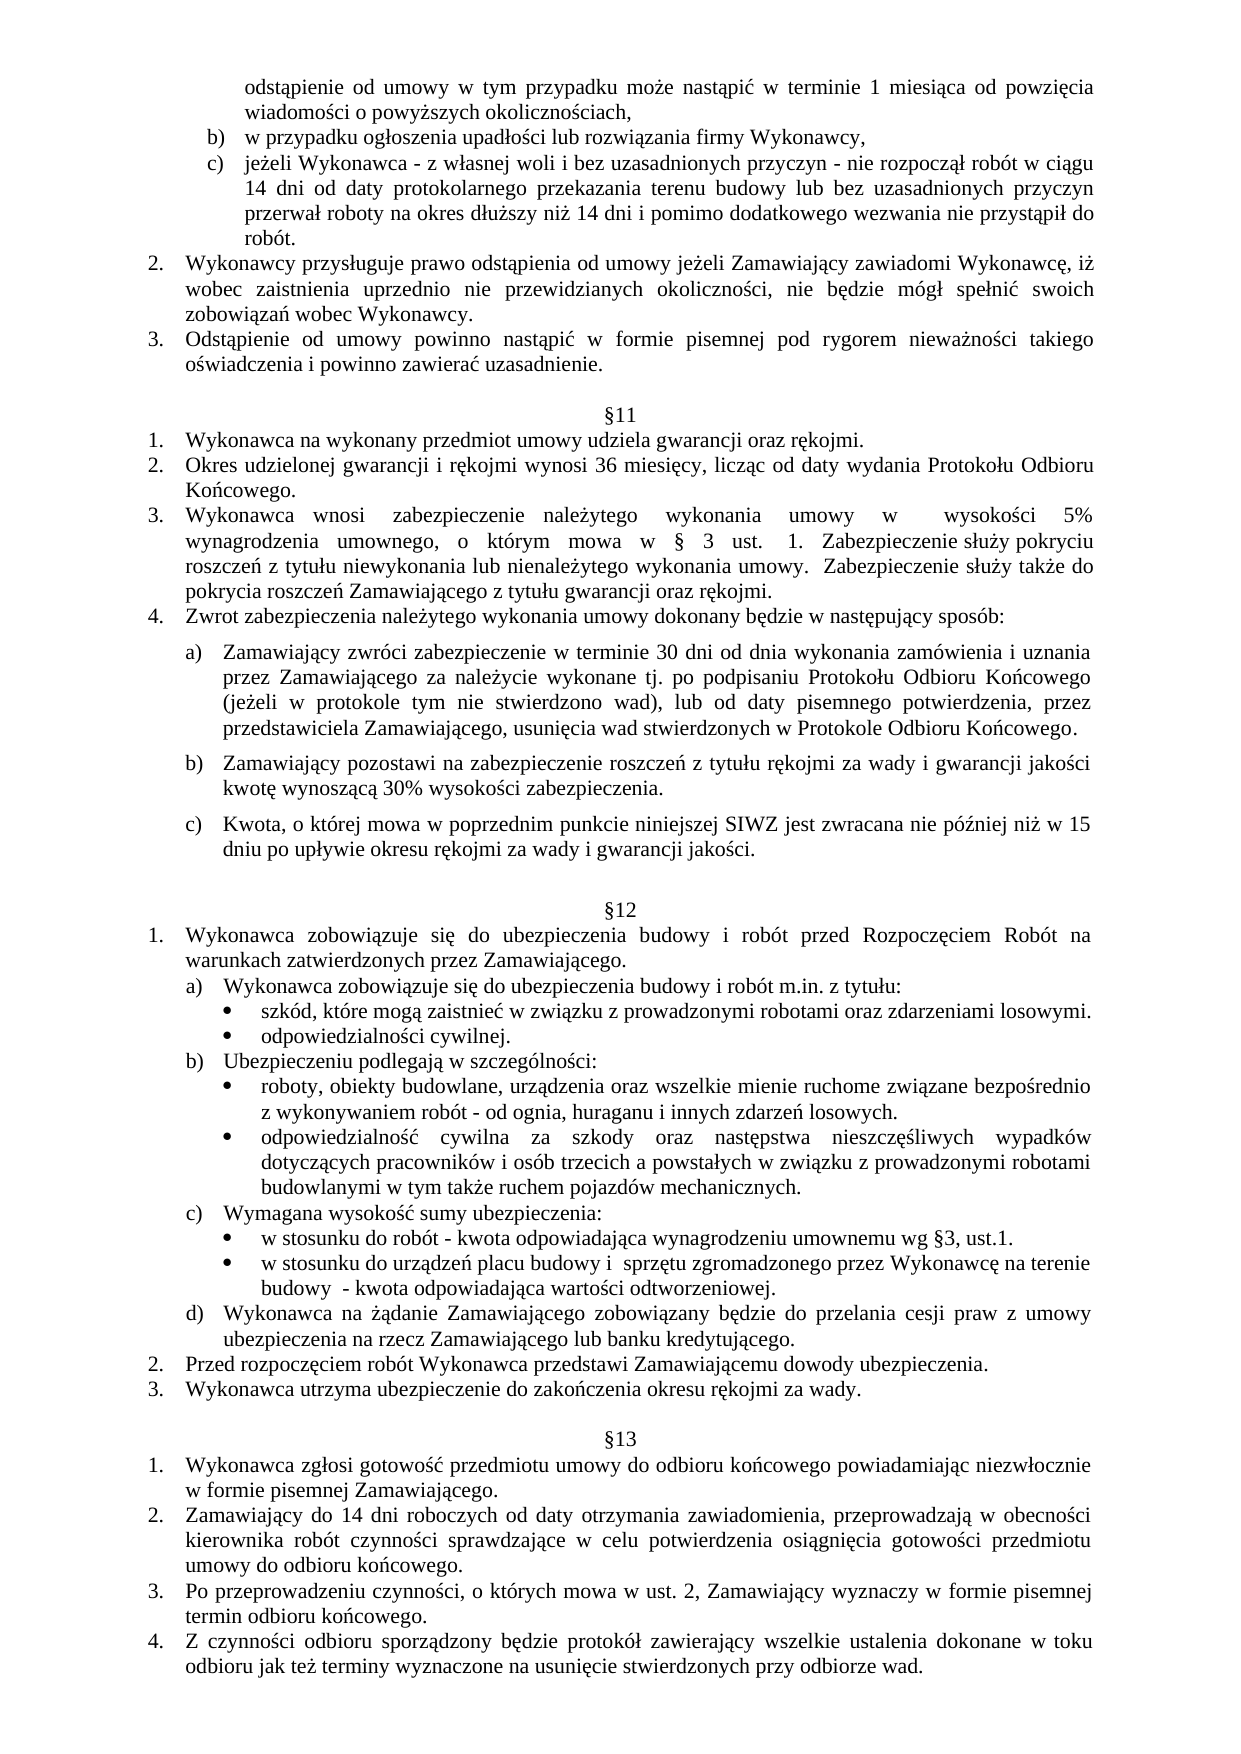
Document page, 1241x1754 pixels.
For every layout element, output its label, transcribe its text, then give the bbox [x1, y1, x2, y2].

list w przypadku ogłoszenia upadłości lub rozwiązania firmy Wykonawcy, [207, 124, 1096, 149]
list Przed rozpoczęciem robót Wykonawca przedstawi Zamawiającemu dowody ubezpieczenia. [148, 1351, 1092, 1376]
list odpowiedzialność cywilna za szkody oraz następstwa nieszczęśliwych wypadków dotyczących pracowników i osób trzecich a powstałych w związku z prowadzonymi robotami budowlanymi w tym także ruchem pojazdów mechanicznych. [223, 1124, 1092, 1199]
list Odstąpienie od umowy powinno nastąpić w formie pisemnej pod rygorem nieważności takiego oświadczenia i powinno zawierać uzasadnienie. [148, 326, 1096, 376]
list Wykonawca na żądanie Zamawiającego zobowiązany będzie do przelania cesji praw z umowy ubezpieczenia na rzecz Zamawiającego lub banku kredytującego. [186, 1300, 1092, 1351]
list roboty, obiekty budowlane, urządzenia oraz wszelkie mienie ruchome związane bezpośrednio z wykonywaniem robót - od ognia, huraganu i innych zdarzeń losowych. [223, 1073, 1092, 1124]
list szkód, które mogą zaistnieć w związku z prowadzonymi robotami oraz zdarzeniami losowymi. [223, 998, 1092, 1023]
list Okres udzielonej gwarancji i rękojmi wynosi 36 miesięcy, licząc od daty wydania Protokołu Odbioru Końcowego. [148, 452, 1096, 502]
list Zwrot zabezpieczenia należytego wykonania umowy dokonany będzie w następujący sposób: [148, 603, 1096, 628]
list jeżeli Wykonawca - z własnej woli i bez uzasadnionych przyczyn - nie rozpoczął robót w ciągu 14 dni od daty protokolarnego przekazania terenu budowy lub bez uzasadnionych przyczyn przerwał roboty na okres dłuższy niż 14 dni i pomimo dodatkowego wezwania nie przystąpił do robót. [207, 149, 1096, 250]
list Zamawiający do 14 dni roboczych od daty otrzymania zawiadomienia, przeprowadzają w obecności kierownika robót czynności sprawdzające w celu potwierdzenia osiągnięcia gotowości przedmiotu umowy do odbioru końcowego. [148, 1502, 1092, 1578]
list w stosunku do urządzeń placu budowy i sprzętu zgromadzonego przez Wykonawcę na terenie budowy - kwota odpowiadająca wartości odtworzeniowej. [223, 1250, 1092, 1300]
list Po przeprowadzeniu czynności, o których mowa w ust. 2, Zamawiający wyznaczy w formie pisemnej termin odbioru końcowego. [148, 1578, 1092, 1628]
text §11 [148, 402, 1092, 427]
list Zamawiający pozostawi na zabezpieczenie roszczeń z tytułu rękojmi za wady i gwarancji jakości kwotę wynoszącą 30% wysokości zabezpieczenia. [185, 750, 1093, 801]
list odstąpienie od umowy w tym przypadku może nastąpić w terminie 1 miesiąca od powzięcia wiadomości o powyższych okolicznościach, [207, 74, 1096, 124]
list Wykonawca zgłosi gotowość przedmiotu umowy do odbioru końcowego powiadamiając niezwłocznie w formie pisemnej Zamawiającego. [148, 1452, 1092, 1502]
list Ubezpieczeniu podlegają w szczególności: [186, 1048, 1092, 1073]
list odpowiedzialności cywilnej. [223, 1023, 1092, 1048]
list Zamawiający zwróci zabezpieczenie w terminie 30 dni od dnia wykonania zamówienia i uznania przez Zamawiającego za należycie wykonane tj. po podpisaniu Protokołu Odbioru Końcowego (jeżeli w protokole tym nie stwierdzono wad), lub od daty pisemnego potwierdzenia, przez przedstawiciela Zamawiającego, usunięcia wad stwierdzonych w Protokole Odbioru Końcowego. [185, 639, 1093, 740]
list Kwota, o której mowa w poprzednim punkcie niniejszej SIWZ jest zwracana nie później niż w 15 dniu po upływie okresu rękojmi za wady i gwarancji jakości. [185, 811, 1093, 861]
list Wykonawca na wykonany przedmiot umowy udziela gwarancji oraz rękojmi. [148, 427, 1096, 452]
text §13 [148, 1426, 1092, 1452]
list Wymagana wysokość sumy ubezpieczenia: [186, 1199, 1092, 1225]
list Z czynności odbioru sporządzony będzie protokół zawierający wszelkie ustalenia dokonane w toku odbioru jak też terminy wyznaczone na usunięcie stwierdzonych przy odbiorze wad. [148, 1628, 1092, 1678]
list Wykonawcy przysługuje prawo odstąpienia od umowy jeżeli Zamawiający zawiadomi Wykonawcę, iż wobec zaistnienia uprzednio nie przewidzianych okoliczności, nie będzie mógł spełnić swoich zobowiązań wobec Wykonawcy. [148, 250, 1096, 326]
list Wykonawca utrzyma ubezpieczenie do zakończenia okresu rękojmi za wady. [148, 1376, 1092, 1401]
list Wykonawca zobowiązuje się do ubezpieczenia budowy i robót przed Rozpoczęciem Robót na warunkach zatwierdzonych przez Zamawiającego. [148, 922, 1092, 973]
text §12 [148, 897, 1092, 922]
list Wykonawca wnosi zabezpieczenie należytego wykonania umowy w wysokości 5% wynagrodzenia umownego, o którym mowa w § 3 ust. 1. Zabezpieczenie służy pokryciu roszczeń z tytułu niewykonania lub nienależytego wykonania umowy. Zabezpieczenie służy także do pokrycia roszczeń Zamawiającego z tytułu gwarancji oraz rękojmi. [148, 502, 1096, 603]
list w stosunku do robót - kwota odpowiadająca wynagrodzeniu umownemu wg §3, ust.1. [223, 1225, 1092, 1250]
list Wykonawca zobowiązuje się do ubezpieczenia budowy i robót m.in. z tytułu: [186, 973, 1092, 998]
